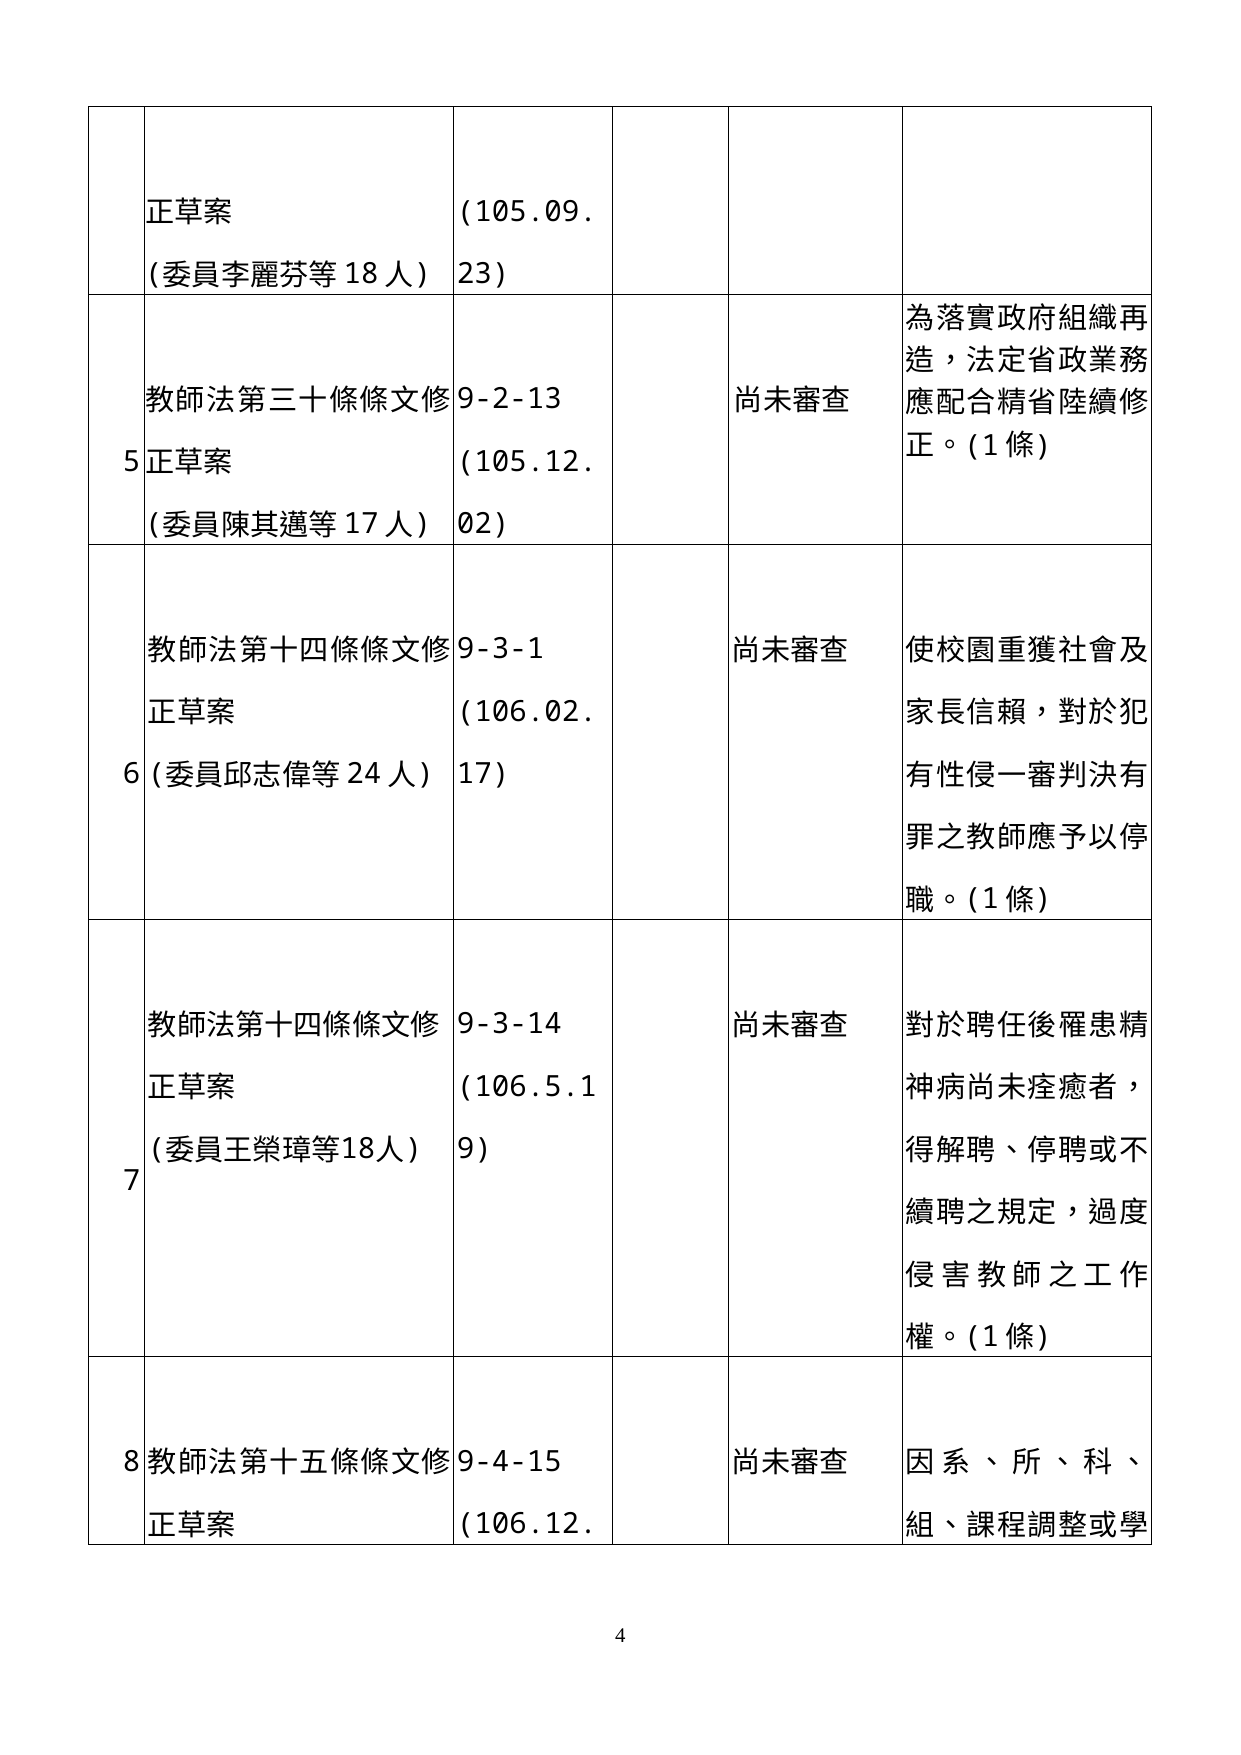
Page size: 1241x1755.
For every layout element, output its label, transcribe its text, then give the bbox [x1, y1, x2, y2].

table_cell [89, 545, 144, 918]
table_cell 教師法第十四條條文修正草案 (委員邱志偉等24人) [145, 545, 453, 918]
table_cell 尚未審查 [729, 295, 902, 543]
table_cell 教師法第十五條條文修正草案 [145, 1357, 453, 1543]
table_cell 教師法第三十條條文修正草案 (委員陳其邁等17人) [145, 295, 453, 543]
table_cell 使校園重獲社會及家長信賴，對於犯有性侵一審判決有罪之教師應予以停職。(1條) [903, 545, 1151, 918]
table_cell 為落實政府組織再造，法定省政業務應配合精省陸續修正。(1條) [903, 295, 1151, 543]
table_cell [613, 545, 728, 918]
table_cell [89, 1357, 144, 1543]
table_cell 9-3-14 (106.5.19) [454, 920, 612, 1356]
table_cell [613, 920, 728, 1356]
table_cell [89, 295, 144, 543]
table_cell [89, 107, 144, 293]
table_cell (105.09.23) [454, 107, 612, 293]
table_cell [729, 107, 902, 293]
table_cell 9-4-15 (106.12. [454, 1357, 612, 1543]
table_cell 正草案 (委員李麗芬等18人) [145, 107, 453, 293]
table_cell 尚未審查 [729, 1357, 902, 1543]
table_cell [613, 1357, 728, 1543]
table_cell 9-2-13 (105.12.02) [454, 295, 612, 543]
table_cell [89, 920, 144, 1356]
table_cell 對於聘任後罹患精神病尚未痊癒者，得解聘、停聘或不續聘之規定，過度侵害教師之工作權。(1條) [903, 920, 1151, 1356]
table_cell [903, 107, 1151, 293]
table_cell 尚未審查 [729, 920, 902, 1356]
table_cell 尚未審查 [729, 545, 902, 918]
table_cell 教師法第十四條條文修正草案 (委員王榮璋等18人) [145, 920, 453, 1356]
table_cell 9-3-1 (106.02.17) [454, 545, 612, 918]
table_cell [613, 295, 728, 543]
table_cell [613, 107, 728, 293]
table_cell 因系、所、科、組、課程調整或學 [903, 1357, 1151, 1543]
